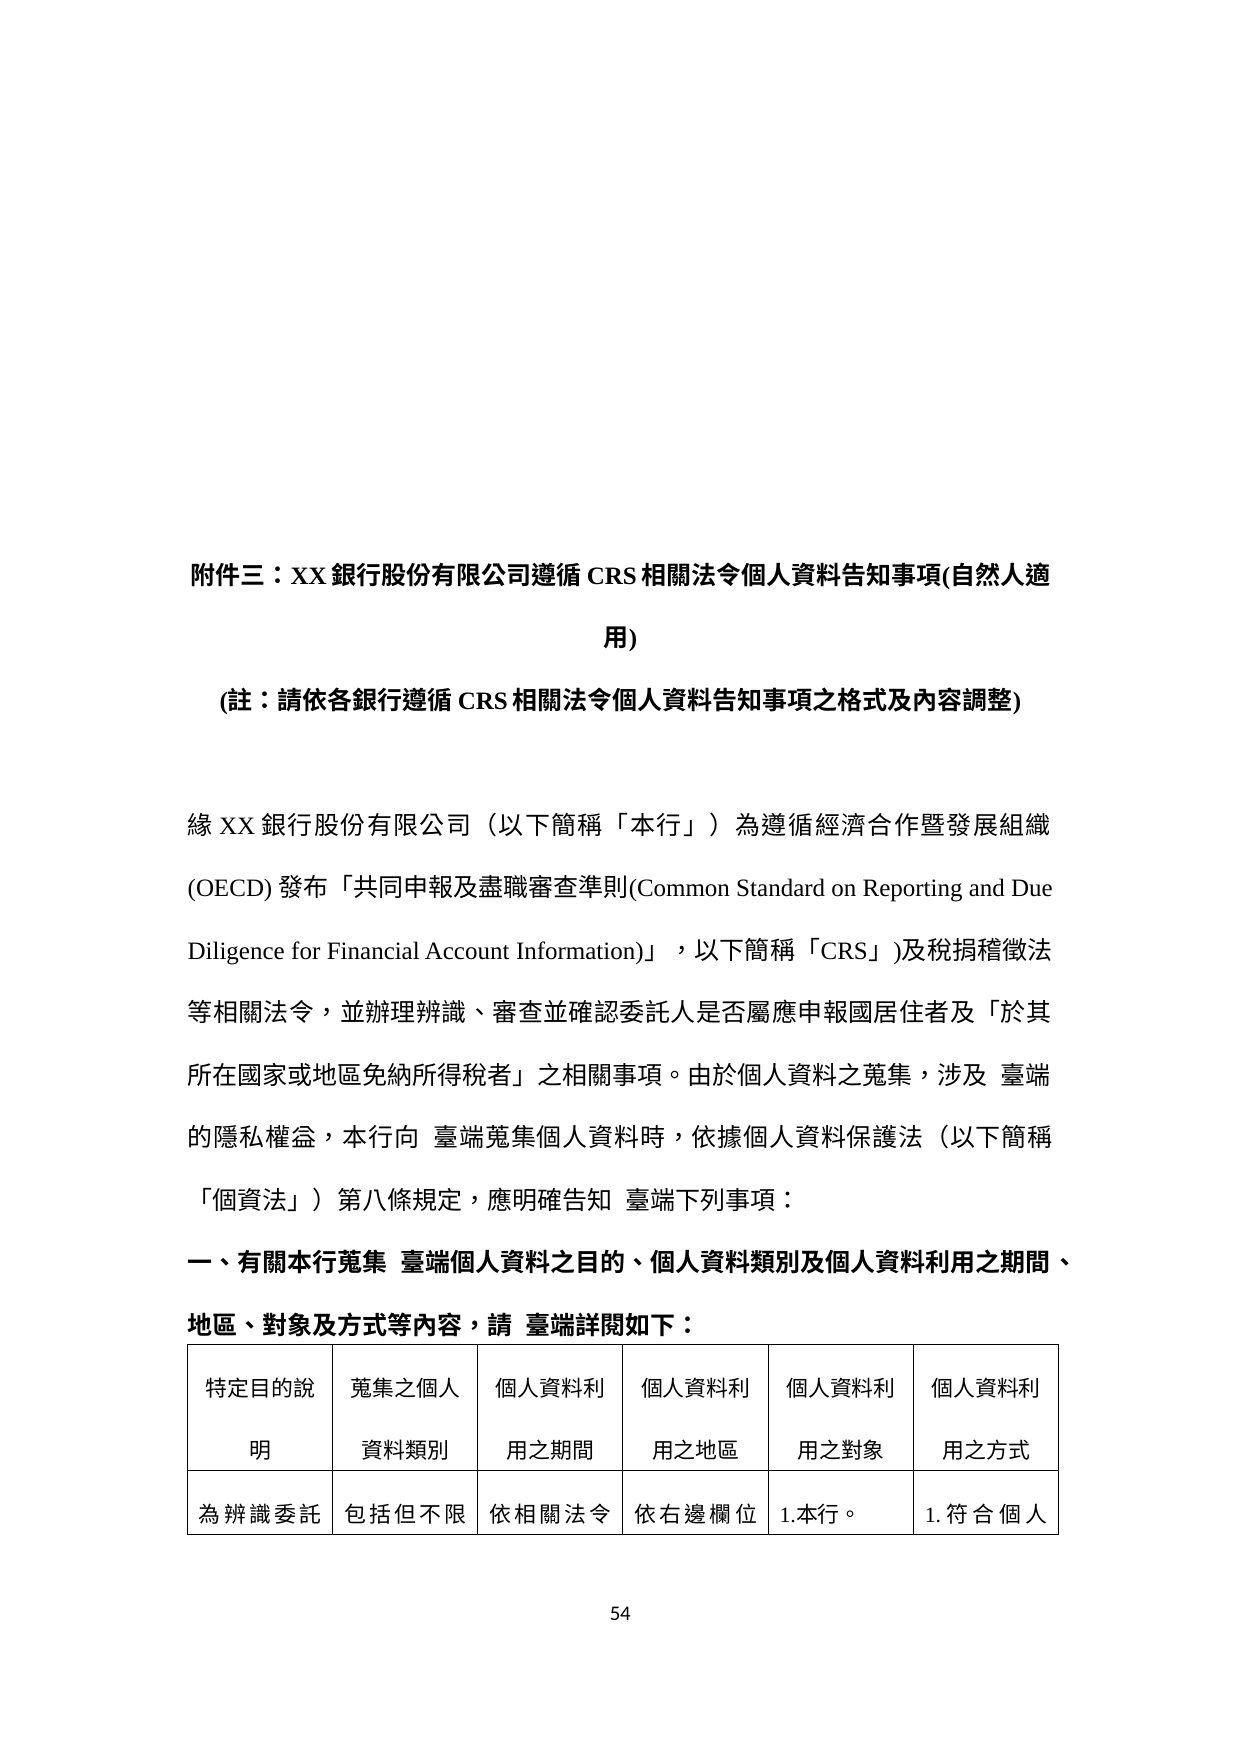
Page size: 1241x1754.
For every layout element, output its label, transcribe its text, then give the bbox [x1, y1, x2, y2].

table_cell 包括但不限 [333, 1471, 477, 1534]
table_header 特定目的說明 [188, 1345, 332, 1470]
table_header 個人資料利用之方式 [914, 1345, 1058, 1470]
table_header 個人資料利用之對象 [769, 1345, 913, 1470]
table_cell 依右邊欄位 [623, 1471, 768, 1534]
table_header 蒐集之個人資料類別 [333, 1345, 477, 1470]
text 一、有關本行蒐集 臺端個人資料之目的、個人資料類別及個人資料利用之期間、地區、對象及方式等內容，請 臺端詳閱如下： [187, 1219, 1053, 1344]
text (註：請依各銀行遵循CRS相關法令個人資料告知事項之格式及內容調整) [187, 657, 1053, 719]
table_cell 1.符合個人 [914, 1471, 1058, 1534]
table_cell 依相關法令 [478, 1471, 622, 1534]
text 緣XX銀行股份有限公司（以下簡稱「本行」）為遵循經濟合作暨發展組織(OECD) 發布「共同申報及盡職審查準則(Common Standard on Reporting and Due Diligence for Financial Account Information)」，以下簡稱「CRS」)及稅捐稽徵法等相關法令，並辦理辨識、審查並確認委託人是否屬應申報國居住者及「於其所在國家或地區免納所得稅者」之相關事項。由於個人資料之蒐集，涉及 臺端的隱私權益，本行向 臺端蒐集個人資料時，依據個人資料保護法（以下簡稱「個資法」）第八條規定，應明確告知 臺端下列事項： [187, 782, 1053, 1219]
table_header 個人資料利用之地區 [623, 1345, 768, 1470]
text 附件三：XX銀行股份有限公司遵循CRS相關法令個人資料告知事項(自然人適用) [187, 532, 1053, 657]
table_cell 為辨識委託 [188, 1471, 332, 1534]
table_header 個人資料利用之期間 [478, 1345, 622, 1470]
table_cell 1.本行。 [769, 1471, 913, 1534]
